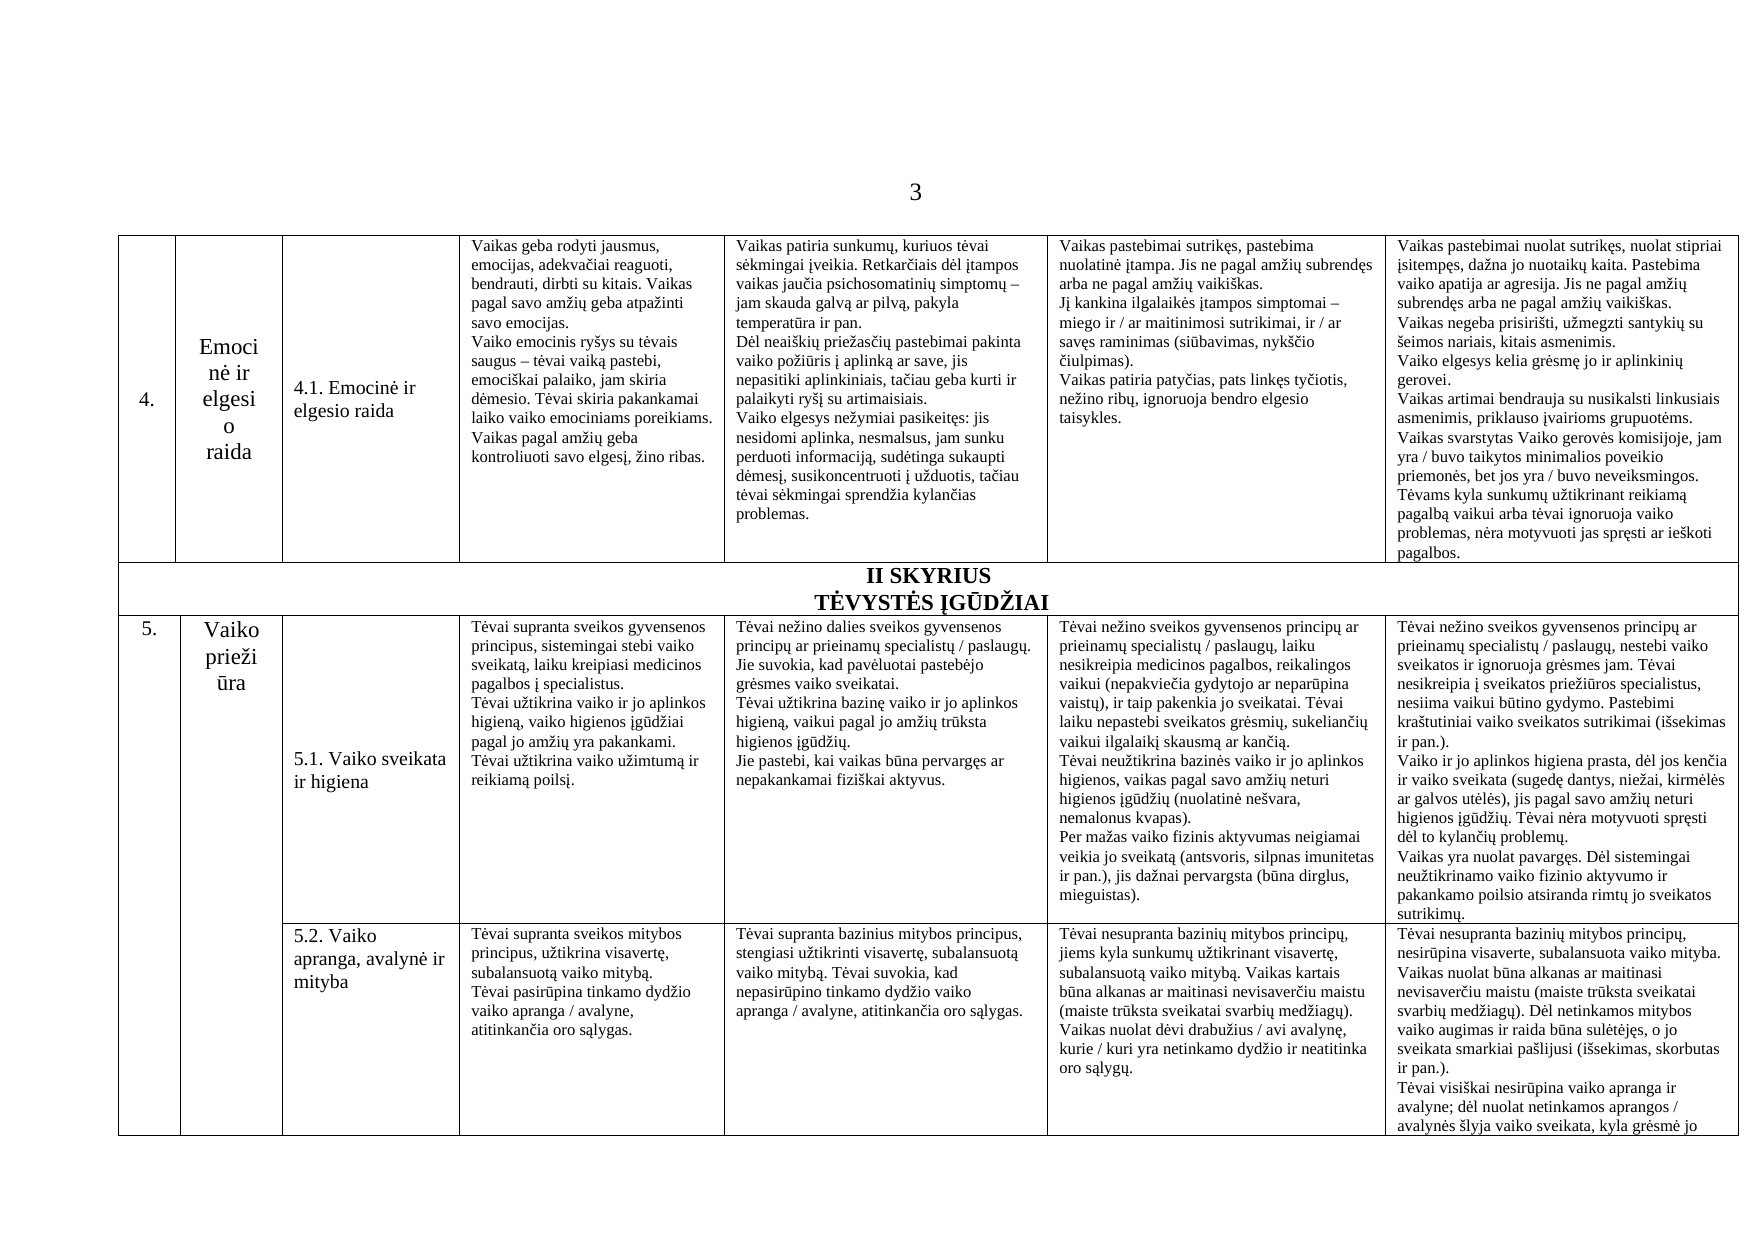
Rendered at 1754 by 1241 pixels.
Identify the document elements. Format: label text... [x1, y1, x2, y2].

table_cell Vaiko priežiūra [181, 616, 282, 1135]
table_cell Tėvai supranta bazinius mitybos principus, stengiasi užtikrinti visavertę, subalansuotą vaiko mitybą. Tėvai suvokia, kad nepasirūpino tinkamo dydžio vaiko apranga / avalyne, atitinkančia oro sąlygas. [725, 924, 1047, 1135]
table_cell Tėvai nežino dalies sveikos gyvensenos principų ar prieinamų specialistų / paslaugų. Jie suvokia, kad pavėluotai pastebėjo grėsmes vaiko sveikatai. Tėvai užtikrina bazinę vaiko ir jo aplinkos higieną, vaikui pagal jo amžių trūksta higienos įgūdžių. Jie pastebi, kai vaikas būna pervargęs ar nepakankamai fiziškai aktyvus. [725, 616, 1047, 923]
table_cell Vaikas geba rodyti jausmus, emocijas, adekvačiai reaguoti, bendrauti, dirbti su kitais. Vaikas pagal savo amžių geba atpažinti savo emocijas. Vaiko emocinis ryšys su tėvais saugus – tėvai vaiką pastebi, emociškai palaiko, jam skiria dėmesio. Tėvai skiria pakankamai laiko vaiko emociniams poreikiams. Vaikas pagal amžių geba kontroliuoti savo elgesį, žino ribas. [460, 236, 724, 562]
table_cell Tėvai nesupranta bazinių mitybos principų, nesirūpina visaverte, subalansuota vaiko mityba. Vaikas nuolat būna alkanas ar maitinasi nevisaverčiu maistu (maiste trūksta sveikatai svarbių medžiagų). Dėl netinkamos mitybos vaiko augimas ir raida būna sulėtėjęs, o jo sveikata smarkiai pašlijusi (išsekimas, skorbutas ir pan.). Tėvai visiškai nesirūpina vaiko apranga ir avalyne; dėl nuolat netinkamos aprangos / avalynės šlyja vaiko sveikata, kyla grėsmė jo [1386, 924, 1738, 1135]
table_cell 4. [119, 236, 175, 562]
table_cell Tėvai nežino sveikos gyvensenos principų ar prieinamų specialistų / paslaugų, nestebi vaiko sveikatos ir ignoruoja grėsmes jam. Tėvai nesikreipia į sveikatos priežiūros specialistus, nesiima vaikui būtino gydymo. Pastebimi kraštutiniai vaiko sveikatos sutrikimai (išsekimas ir pan.). Vaiko ir jo aplinkos higiena prasta, dėl jos kenčia ir vaiko sveikata (sugedę dantys, niežai, kirmėlės ar galvos utėlės), jis pagal savo amžių neturi higienos įgūdžių. Tėvai nėra motyvuoti spręsti dėl to kylančių problemų. Vaikas yra nuolat pavargęs. Dėl sistemingai neužtikrinamo vaiko fizinio aktyvumo ir pakankamo poilsio atsiranda rimtų jo sveikatos sutrikimų. [1386, 616, 1738, 923]
table_cell Tėvai supranta sveikos mitybos principus, užtikrina visavertę, subalansuotą vaiko mitybą. Tėvai pasirūpina tinkamo dydžio vaiko apranga / avalyne, atitinkančia oro sąlygas. [460, 924, 724, 1135]
table_cell Vaikas pastebimai sutrikęs, pastebima nuolatinė įtampa. Jis ne pagal amžių subrendęs arba ne pagal amžių vaikiškas. Jį kankina ilgalaikės įtampos simptomai – miego ir / ar maitinimosi sutrikimai, ir / ar savęs raminimas (siūbavimas, nykščio čiulpimas). Vaikas patiria patyčias, pats linkęs tyčiotis, nežino ribų, ignoruoja bendro elgesio taisykles. [1048, 236, 1385, 562]
table_cell 4.1. Emocinė ir elgesio raida [283, 236, 459, 562]
table_cell Vaikas pastebimai nuolat sutrikęs, nuolat stipriai įsitempęs, dažna jo nuotaikų kaita. Pastebima vaiko apatija ar agresija. Jis ne pagal amžių subrendęs arba ne pagal amžių vaikiškas. Vaikas negeba prisirišti, užmegzti santykių su šeimos nariais, kitais asmenimis. Vaiko elgesys kelia grėsmę jo ir aplinkinių gerovei. Vaikas artimai bendrauja su nusikalsti linkusiais asmenimis, priklauso įvairioms grupuotėms. Vaikas svarstytas Vaiko gerovės komisijoje, jam yra / buvo taikytos minimalios poveikio priemonės, bet jos yra / buvo neveiksmingos. Tėvams kyla sunkumų užtikrinant reikiamą pagalbą vaikui arba tėvai ignoruoja vaiko problemas, nėra motyvuoti jas spręsti ar ieškoti pagalbos. [1386, 236, 1738, 562]
table_cell 5.1. Vaiko sveikata ir higiena [283, 616, 459, 923]
table_cell 5.2. Vaiko apranga, avalynė ir mityba [283, 924, 459, 1135]
table_cell Tėvai nesupranta bazinių mitybos principų, jiems kyla sunkumų užtikrinant visavertę, subalansuotą vaiko mitybą. Vaikas kartais būna alkanas ar maitinasi nevisaverčiu maistu (maiste trūksta sveikatai svarbių medžiagų). Vaikas nuolat dėvi drabužius / avi avalynę, kurie / kuri yra netinkamo dydžio ir neatitinka oro sąlygų. [1048, 924, 1385, 1135]
table_cell II SKYRIUS Tėvystės įgūdžiai [119, 563, 1738, 615]
table_cell Vaikas patiria sunkumų, kuriuos tėvai sėkmingai įveikia. Retkarčiais dėl įtampos vaikas jaučia psichosomatinių simptomų – jam skauda galvą ar pilvą, pakyla temperatūra ir pan. Dėl neaiškių priežasčių pastebimai pakinta vaiko požiūris į aplinką ar save, jis nepasitiki aplinkiniais, tačiau geba kurti ir palaikyti ryšį su artimaisiais. Vaiko elgesys nežymiai pasikeitęs: jis nesidomi aplinka, nesmalsus, jam sunku perduoti informaciją, sudėtinga sukaupti dėmesį, susikoncentruoti į užduotis, tačiau tėvai sėkmingai sprendžia kylančias problemas. [725, 236, 1047, 562]
table_cell Tėvai nežino sveikos gyvensenos principų ar prieinamų specialistų / paslaugų, laiku nesikreipia medicinos pagalbos, reikalingos vaikui (nepakviečia gydytojo ar neparūpina vaistų), ir taip pakenkia jo sveikatai. Tėvai laiku nepastebi sveikatos grėsmių, sukeliančių vaikui ilgalaikį skausmą ar kančią. Tėvai neužtikrina bazinės vaiko ir jo aplinkos higienos, vaikas pagal savo amžių neturi higienos įgūdžių (nuolatinė nešvara, nemalonus kvapas). Per mažas vaiko fizinis aktyvumas neigiamai veikia jo sveikatą (antsvoris, silpnas imunitetas ir pan.), jis dažnai pervargsta (būna dirglus, mieguistas). [1048, 616, 1385, 923]
table_cell Emocinė ir elgesio raida [176, 236, 282, 562]
table_cell Tėvai supranta sveikos gyvensenos principus, sistemingai stebi vaiko sveikatą, laiku kreipiasi medicinos pagalbos į specialistus. Tėvai užtikrina vaiko ir jo aplinkos higieną, vaiko higienos įgūdžiai pagal jo amžių yra pakankami. Tėvai užtikrina vaiko užimtumą ir reikiamą poilsį. [460, 616, 724, 923]
table_cell 5. [119, 616, 180, 1135]
